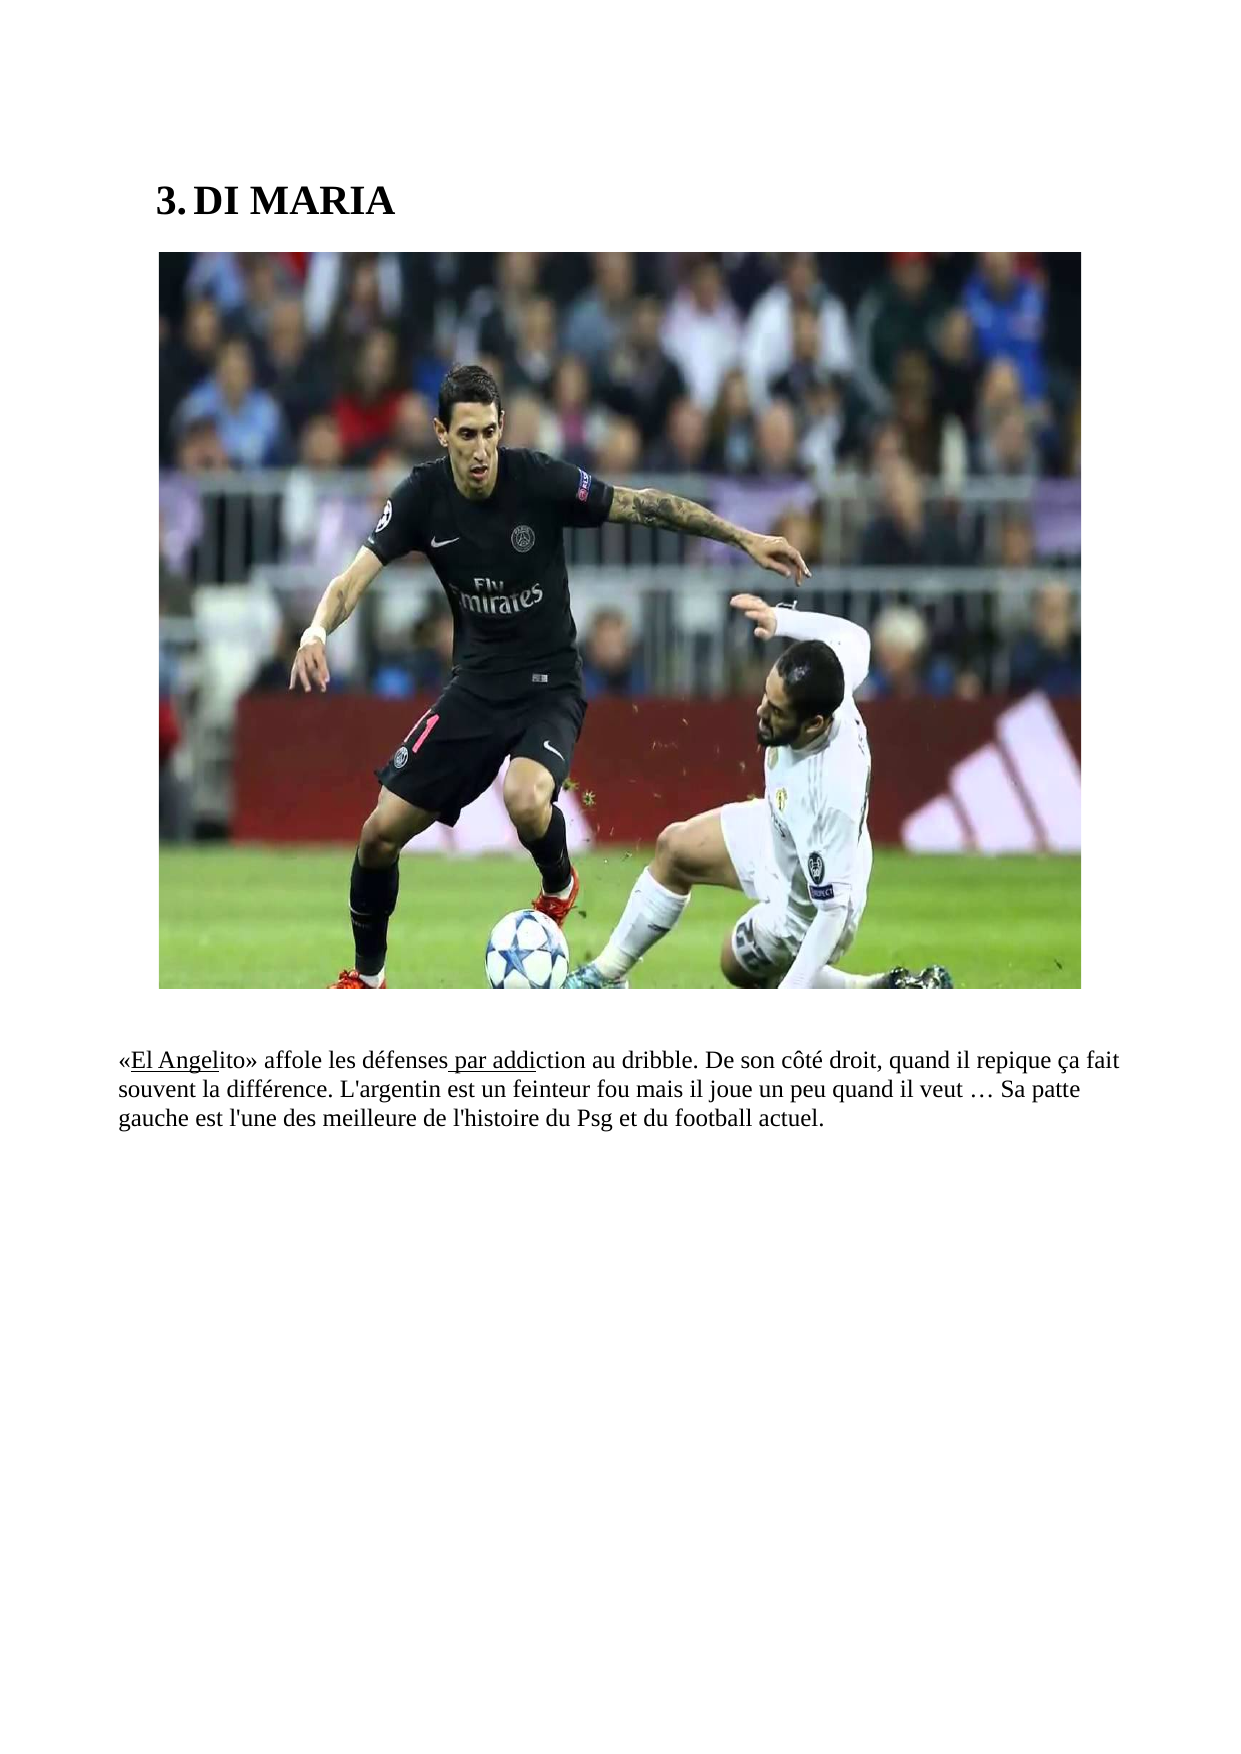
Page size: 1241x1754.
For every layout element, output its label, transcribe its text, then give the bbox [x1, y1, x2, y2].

list DI MARIA [156, 176, 1122, 223]
text «El Angelito» affole les défenses par addiction au dribble. De son côté droit, quand il repique ça fait souvent la différence. L'argentin est un feinteur fou mais il joue un peu quand il veut … Sa patte gauche est l'une des meilleure de l'histoire du Psg et du football actuel. [118, 1046, 1122, 1132]
picture [158, 252, 1082, 989]
